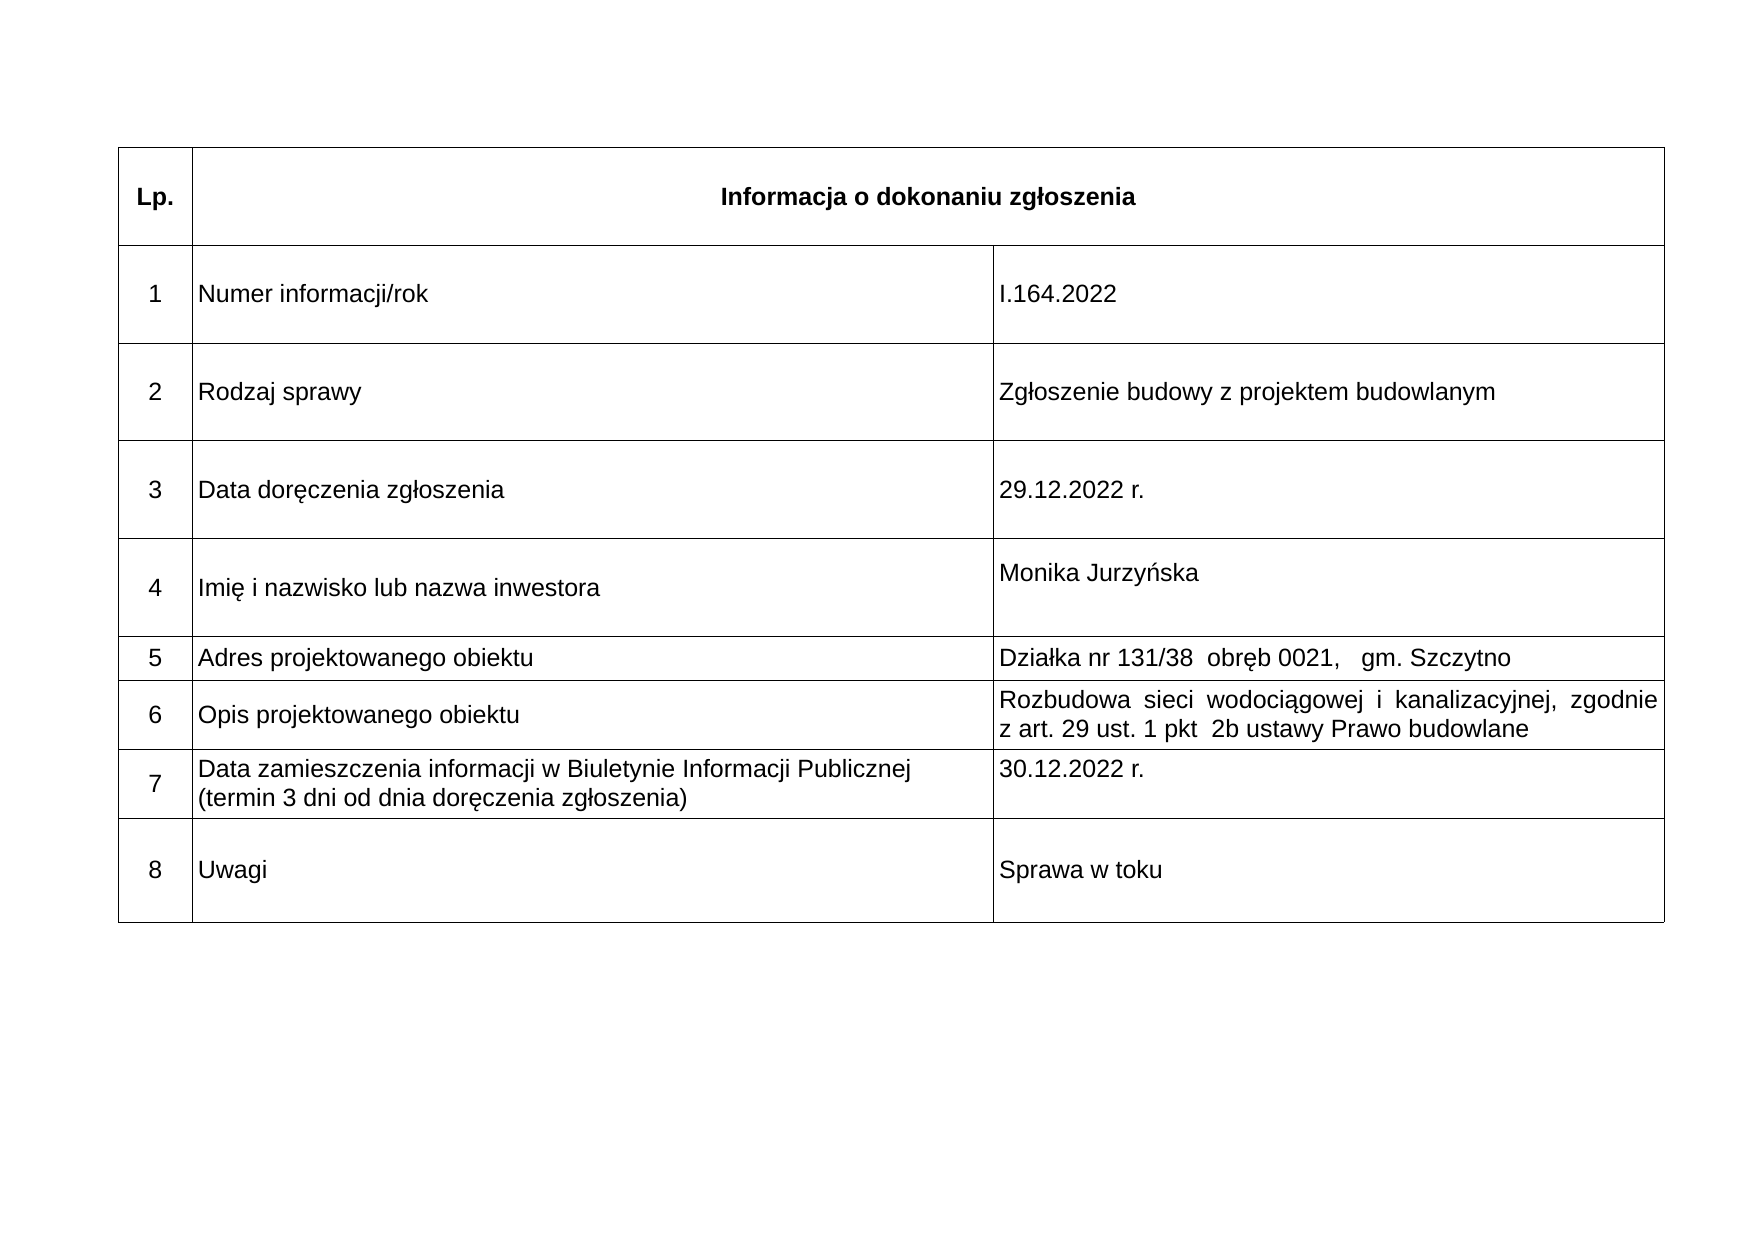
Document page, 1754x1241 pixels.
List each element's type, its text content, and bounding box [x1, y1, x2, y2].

table_cell Imię i nazwisko lub nazwa inwestora [193, 539, 993, 636]
table_cell Monika Jurzyńska [994, 539, 1664, 636]
table_cell Uwagi [193, 819, 993, 922]
table_cell Numer informacji/rok [193, 246, 993, 342]
table_cell Rozbudowa sieci wodociągowej i kanalizacyjnej, zgodnie z art. 29 ust. 1 pkt 2b ustawy Prawo budowlane [994, 681, 1664, 748]
table_cell Zgłoszenie budowy z projektem budowlanym [994, 344, 1664, 440]
table_cell Adres projektowanego obiektu [193, 637, 993, 679]
table_cell I.164.2022 [994, 246, 1664, 342]
table_cell Data doręczenia zgłoszenia [193, 441, 993, 538]
table_cell 2 [119, 344, 192, 440]
table_header Informacja o dokonaniu zgłoszenia [193, 148, 1664, 245]
table_cell Data zamieszczenia informacji w Biuletynie Informacji Publicznej (termin 3 dni od dnia doręczenia zgłoszenia) [193, 750, 993, 818]
table_cell 3 [119, 441, 192, 538]
table_cell Działka nr 131/38 obręb 0021, gm. Szczytno [994, 637, 1664, 679]
table_cell Sprawa w toku [994, 819, 1664, 922]
table_cell 6 [119, 681, 192, 748]
table_cell Opis projektowanego obiektu [193, 681, 993, 748]
table_header Lp. [119, 148, 192, 245]
table_cell 30.12.2022 r. [994, 750, 1664, 818]
table_cell 7 [119, 750, 192, 818]
table_cell 29.12.2022 r. [994, 441, 1664, 538]
table_cell 8 [119, 819, 192, 922]
table_cell 4 [119, 539, 192, 636]
table_cell 1 [119, 246, 192, 342]
table_cell Rodzaj sprawy [193, 344, 993, 440]
table_cell 5 [119, 637, 192, 679]
